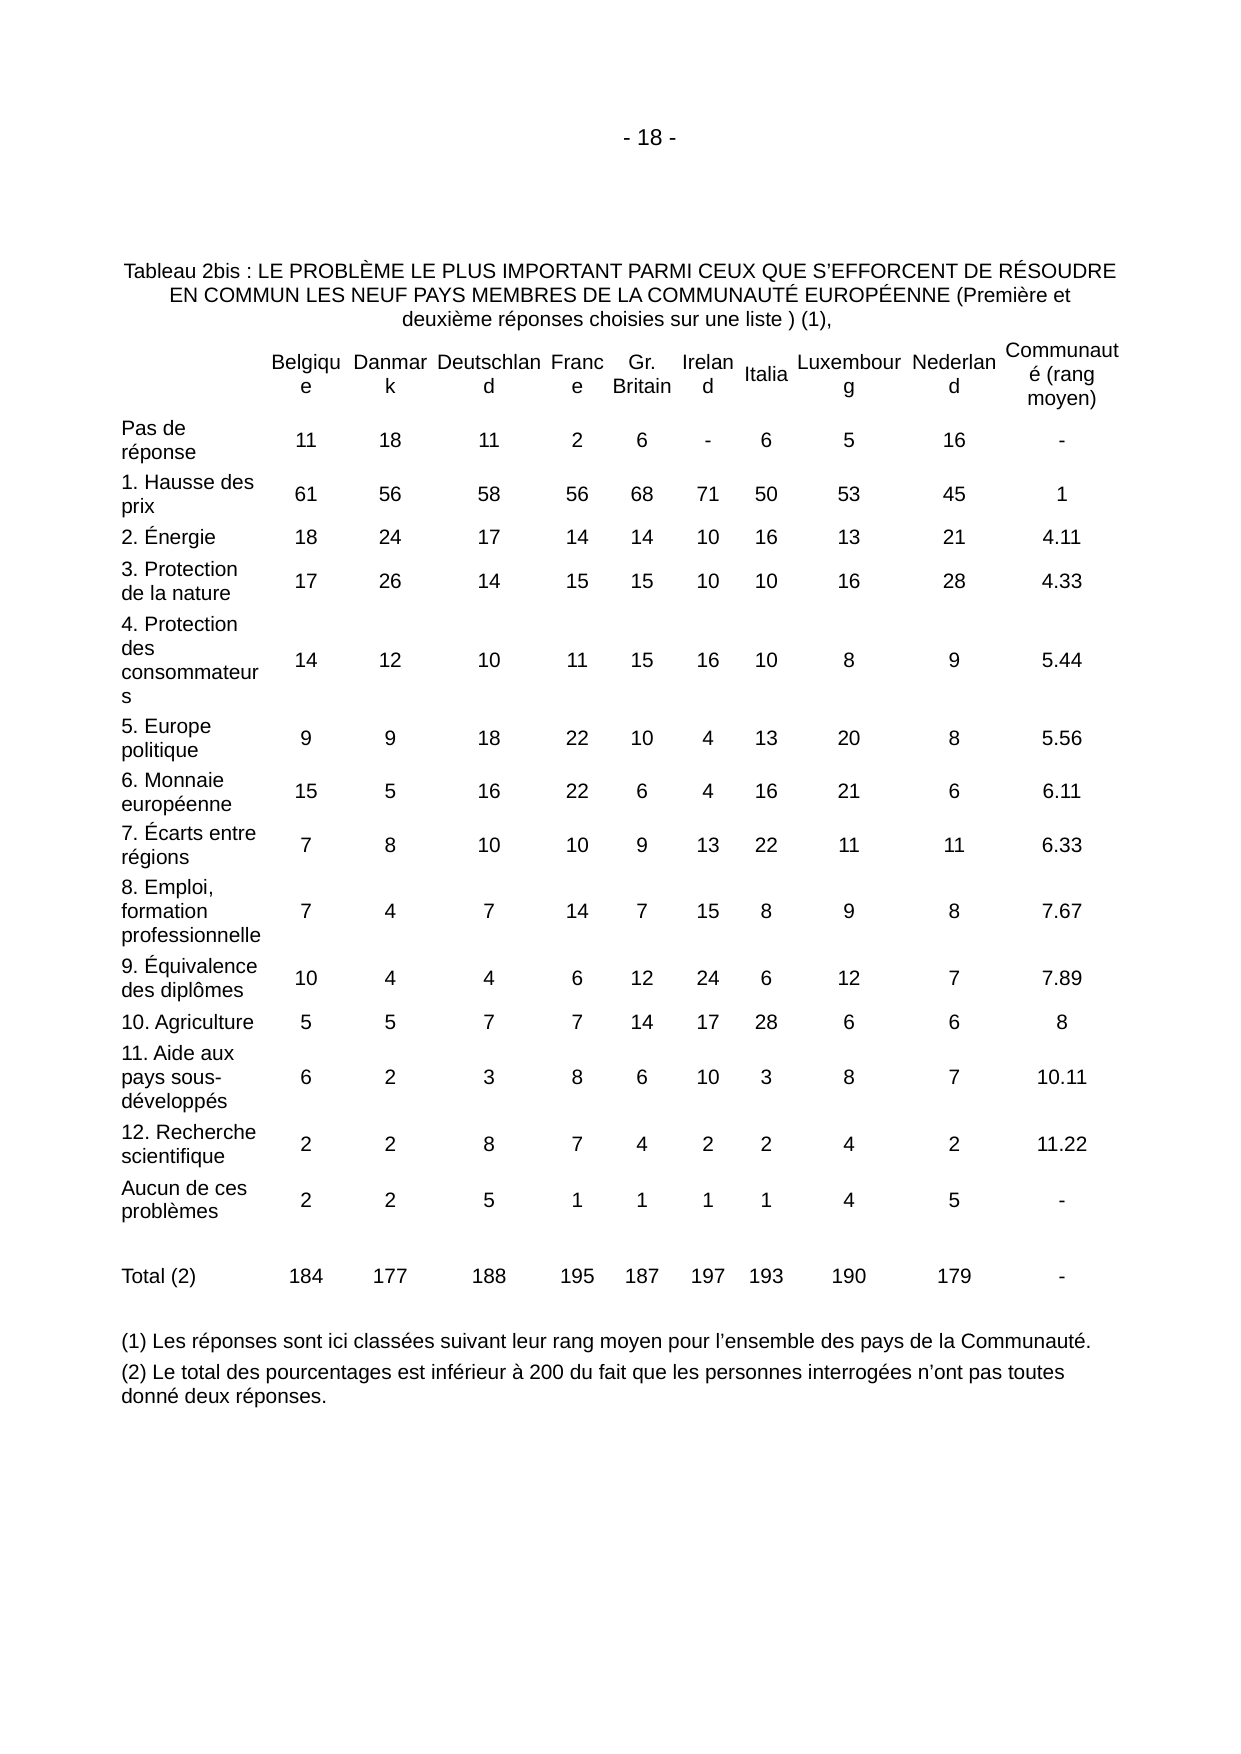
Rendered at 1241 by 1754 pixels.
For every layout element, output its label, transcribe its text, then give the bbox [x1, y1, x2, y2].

table_cell [791, 1227, 907, 1260]
table_cell 16 [433, 765, 545, 818]
table_cell 18 [348, 413, 433, 467]
table_cell 10 [675, 521, 741, 553]
table_cell [675, 1292, 741, 1324]
table_cell 1. Hausse des prix [118, 467, 264, 521]
table_cell 3 [433, 1038, 545, 1116]
table_cell 5 [907, 1171, 1002, 1227]
table_cell 4 [348, 950, 433, 1006]
table_cell 2 [265, 1171, 347, 1227]
table_cell 11 [265, 413, 347, 467]
table_cell 1 [1002, 467, 1122, 521]
table_cell 12 [609, 950, 674, 1006]
table_cell Ireland [675, 334, 741, 413]
table_cell 16 [741, 765, 791, 818]
table_cell 4,33 [1002, 553, 1122, 609]
table_cell 193 [741, 1260, 791, 1292]
table_cell 56 [348, 467, 433, 521]
table_cell 68 [609, 467, 674, 521]
table_cell Danmark [348, 334, 433, 413]
table_cell 20 [791, 711, 907, 764]
table_cell 14 [265, 609, 347, 711]
table_cell 4 [675, 711, 741, 764]
table_cell 2 [545, 413, 609, 467]
table_cell 3 [741, 1038, 791, 1116]
table_cell [907, 1227, 1002, 1260]
table_cell 8 [907, 872, 1002, 950]
table_cell 2 [675, 1116, 741, 1171]
table_cell (1) Les réponses sont ici classées suivant leur rang moyen pour l’ensemble des pays de la Communauté. [118, 1325, 1122, 1357]
table_cell 6 [907, 765, 1002, 818]
table_cell 14 [433, 553, 545, 609]
table_cell 8. Emploi, formation professionnelle [118, 872, 264, 950]
table_cell 11 [433, 413, 545, 467]
table_cell 10 [675, 553, 741, 609]
table_cell 12 [348, 609, 433, 711]
table_cell 6. Monnaie européenne [118, 765, 264, 818]
table_cell Aucun de ces problèmes [118, 1171, 264, 1227]
table_cell 10 [433, 818, 545, 872]
table_cell 22 [741, 818, 791, 872]
table_cell 7 [907, 950, 1002, 1006]
table_cell 2 [265, 1116, 347, 1171]
table_cell 5 [348, 1006, 433, 1038]
table_cell [265, 1292, 347, 1324]
table_cell 11 [907, 818, 1002, 872]
table_cell [1002, 1292, 1122, 1324]
table_cell 4 [791, 1171, 907, 1227]
table_cell Italia [741, 334, 791, 413]
table_cell 6 [791, 1006, 907, 1038]
table_cell 22 [545, 711, 609, 764]
table_cell 6 [265, 1038, 347, 1116]
table_cell 50 [741, 467, 791, 521]
table_cell 11. Aide aux pays sous-développés [118, 1038, 264, 1116]
table_cell 17 [675, 1006, 741, 1038]
table_cell 4. Protection des consommateurs [118, 609, 264, 711]
table_cell 13 [791, 521, 907, 553]
table_cell 4 [433, 950, 545, 1006]
table_cell 5 [265, 1006, 347, 1038]
table_cell Pas de réponse [118, 413, 264, 467]
table_cell 18 [265, 521, 347, 553]
table_cell 15 [265, 765, 347, 818]
table_cell 9 [907, 609, 1002, 711]
table_header Tableau 2bis : LE PROBLÈME LE PLUS IMPORTANT PARMI CEUX QUE S’EFFORCENT DE RÉSOUDRE EN COMMUN LES NEUF PAYS MEMBRES DE LA COMMUNAUTÉ EUROPÉENNE (Première et deuxième réponses choisies sur une liste ) (1), [118, 256, 1122, 334]
table_cell [265, 1227, 347, 1260]
table_cell 24 [675, 950, 741, 1006]
table_cell 6 [609, 765, 674, 818]
table_cell 26 [348, 553, 433, 609]
table_cell [675, 1227, 741, 1260]
table_cell 5 [433, 1171, 545, 1227]
table_cell 6 [741, 413, 791, 467]
table_cell 10 [741, 553, 791, 609]
table_cell 15 [609, 609, 674, 711]
table_cell 8 [741, 872, 791, 950]
table_cell Total (2) [118, 1260, 264, 1292]
table_cell [348, 1292, 433, 1324]
table_cell 16 [907, 413, 1002, 467]
table_cell 5,56 [1002, 711, 1122, 764]
table_cell 16 [791, 553, 907, 609]
table_cell 184 [265, 1260, 347, 1292]
table_cell 24 [348, 521, 433, 553]
table_cell 6,11 [1002, 765, 1122, 818]
table_cell 7,67 [1002, 872, 1122, 950]
table_cell 5. Europe politique [118, 711, 264, 764]
table_cell 4 [791, 1116, 907, 1171]
table_cell 28 [907, 553, 1002, 609]
table_cell [907, 1292, 1002, 1324]
table_cell 7 [907, 1038, 1002, 1116]
table_cell 190 [791, 1260, 907, 1292]
table_cell 9 [348, 711, 433, 764]
table_cell 6 [609, 1038, 674, 1116]
table_cell [791, 1292, 907, 1324]
table_cell 8 [791, 1038, 907, 1116]
table_cell 195 [545, 1260, 609, 1292]
table_cell 10 [433, 609, 545, 711]
table_cell 15 [545, 553, 609, 609]
table_cell Deutschland [433, 334, 545, 413]
table_cell 8 [433, 1116, 545, 1171]
table_cell Belgique [265, 334, 347, 413]
table_cell 177 [348, 1260, 433, 1292]
table_cell 2 [741, 1116, 791, 1171]
table_cell 45 [907, 467, 1002, 521]
table_cell 4,11 [1002, 521, 1122, 553]
table_cell 9 [609, 818, 674, 872]
table_cell 7 [545, 1006, 609, 1038]
table_cell 12 [791, 950, 907, 1006]
table_cell - [1002, 1171, 1122, 1227]
table_cell 9. Équivalence des diplômes [118, 950, 264, 1006]
table_cell 21 [907, 521, 1002, 553]
table_cell 7,89 [1002, 950, 1122, 1006]
table_cell [545, 1227, 609, 1260]
table_cell 2 [907, 1116, 1002, 1171]
table_cell 1 [741, 1171, 791, 1227]
table_cell 21 [791, 765, 907, 818]
table_cell 10 [545, 818, 609, 872]
table_cell [118, 1292, 264, 1324]
table_cell 5 [791, 413, 907, 467]
table_cell 6 [741, 950, 791, 1006]
table_cell 8 [1002, 1006, 1122, 1038]
table_cell [433, 1227, 545, 1260]
table_cell 7 [609, 872, 674, 950]
table_cell 14 [545, 521, 609, 553]
table_cell 5,44 [1002, 609, 1122, 711]
table_cell 11,22 [1002, 1116, 1122, 1171]
table_cell 5 [348, 765, 433, 818]
table_cell [741, 1227, 791, 1260]
table_cell 28 [741, 1006, 791, 1038]
table_cell 14 [545, 872, 609, 950]
table_cell 17 [433, 521, 545, 553]
table_cell France [545, 334, 609, 413]
table_cell 15 [675, 872, 741, 950]
table_cell 1 [545, 1171, 609, 1227]
table_cell 13 [741, 711, 791, 764]
table_cell 197 [675, 1260, 741, 1292]
table_cell 17 [265, 553, 347, 609]
table_cell 15 [609, 553, 674, 609]
table_cell 10 [741, 609, 791, 711]
table_cell 2 [348, 1116, 433, 1171]
table_cell 12. Recherche scientifique [118, 1116, 264, 1171]
table_cell [741, 1292, 791, 1324]
table_cell [118, 334, 264, 413]
table_cell 1 [609, 1171, 674, 1227]
table_cell 11 [545, 609, 609, 711]
table_cell [433, 1292, 545, 1324]
table_cell 7 [433, 1006, 545, 1038]
table_cell 14 [609, 1006, 674, 1038]
table_cell 2 [348, 1038, 433, 1116]
table_cell [348, 1227, 433, 1260]
table_cell 187 [609, 1260, 674, 1292]
table_cell [118, 1227, 264, 1260]
table_cell [1002, 1227, 1122, 1260]
table_cell 188 [433, 1260, 545, 1292]
table_cell 16 [675, 609, 741, 711]
table_cell 10 [675, 1038, 741, 1116]
table_cell 4 [675, 765, 741, 818]
table_cell Communauté (rang moyen) [1002, 334, 1122, 413]
table_cell 8 [545, 1038, 609, 1116]
table_cell [609, 1292, 674, 1324]
table_cell - [675, 413, 741, 467]
table_cell [609, 1227, 674, 1260]
table_cell 71 [675, 467, 741, 521]
table_cell 3. Protection de la nature [118, 553, 264, 609]
table_cell 10 [265, 950, 347, 1006]
table_cell 8 [791, 609, 907, 711]
table_cell 14 [609, 521, 674, 553]
table_cell 8 [348, 818, 433, 872]
table_cell 6 [907, 1006, 1002, 1038]
table_cell 10. Agriculture [118, 1006, 264, 1038]
table_cell Luxembourg [791, 334, 907, 413]
table_cell 4 [609, 1116, 674, 1171]
table_cell 7 [545, 1116, 609, 1171]
table_cell 2 [348, 1171, 433, 1227]
table_cell 10,11 [1002, 1038, 1122, 1116]
table_cell 7 [265, 872, 347, 950]
table_cell [545, 1292, 609, 1324]
table_cell 16 [741, 521, 791, 553]
table_cell 179 [907, 1260, 1002, 1292]
table_cell - [1002, 1260, 1122, 1292]
table_cell 9 [265, 711, 347, 764]
table_cell 11 [791, 818, 907, 872]
table_cell 10 [609, 711, 674, 764]
table_cell 53 [791, 467, 907, 521]
table_cell 56 [545, 467, 609, 521]
table_cell 61 [265, 467, 347, 521]
table_cell 58 [433, 467, 545, 521]
table_cell - [1002, 413, 1122, 467]
table_cell 7 [265, 818, 347, 872]
table_cell 8 [907, 711, 1002, 764]
table_cell 18 [433, 711, 545, 764]
table_cell 6 [545, 950, 609, 1006]
table_cell 9 [791, 872, 907, 950]
table_cell 22 [545, 765, 609, 818]
table_cell 6 [609, 413, 674, 467]
table_cell 4 [348, 872, 433, 950]
table_cell 2. Énergie [118, 521, 264, 553]
table_cell 13 [675, 818, 741, 872]
table_cell Nederland [907, 334, 1002, 413]
table_cell 7 [433, 872, 545, 950]
table_cell Gr. Britain [609, 334, 674, 413]
table_cell 1 [675, 1171, 741, 1227]
table_cell 6,33 [1002, 818, 1122, 872]
table_cell 7. Écarts entre régions [118, 818, 264, 872]
table_cell (2) Le total des pourcentages est inférieur à 200 du fait que les personnes interrogées n’ont pas toutes donné deux réponses. [118, 1357, 1122, 1411]
